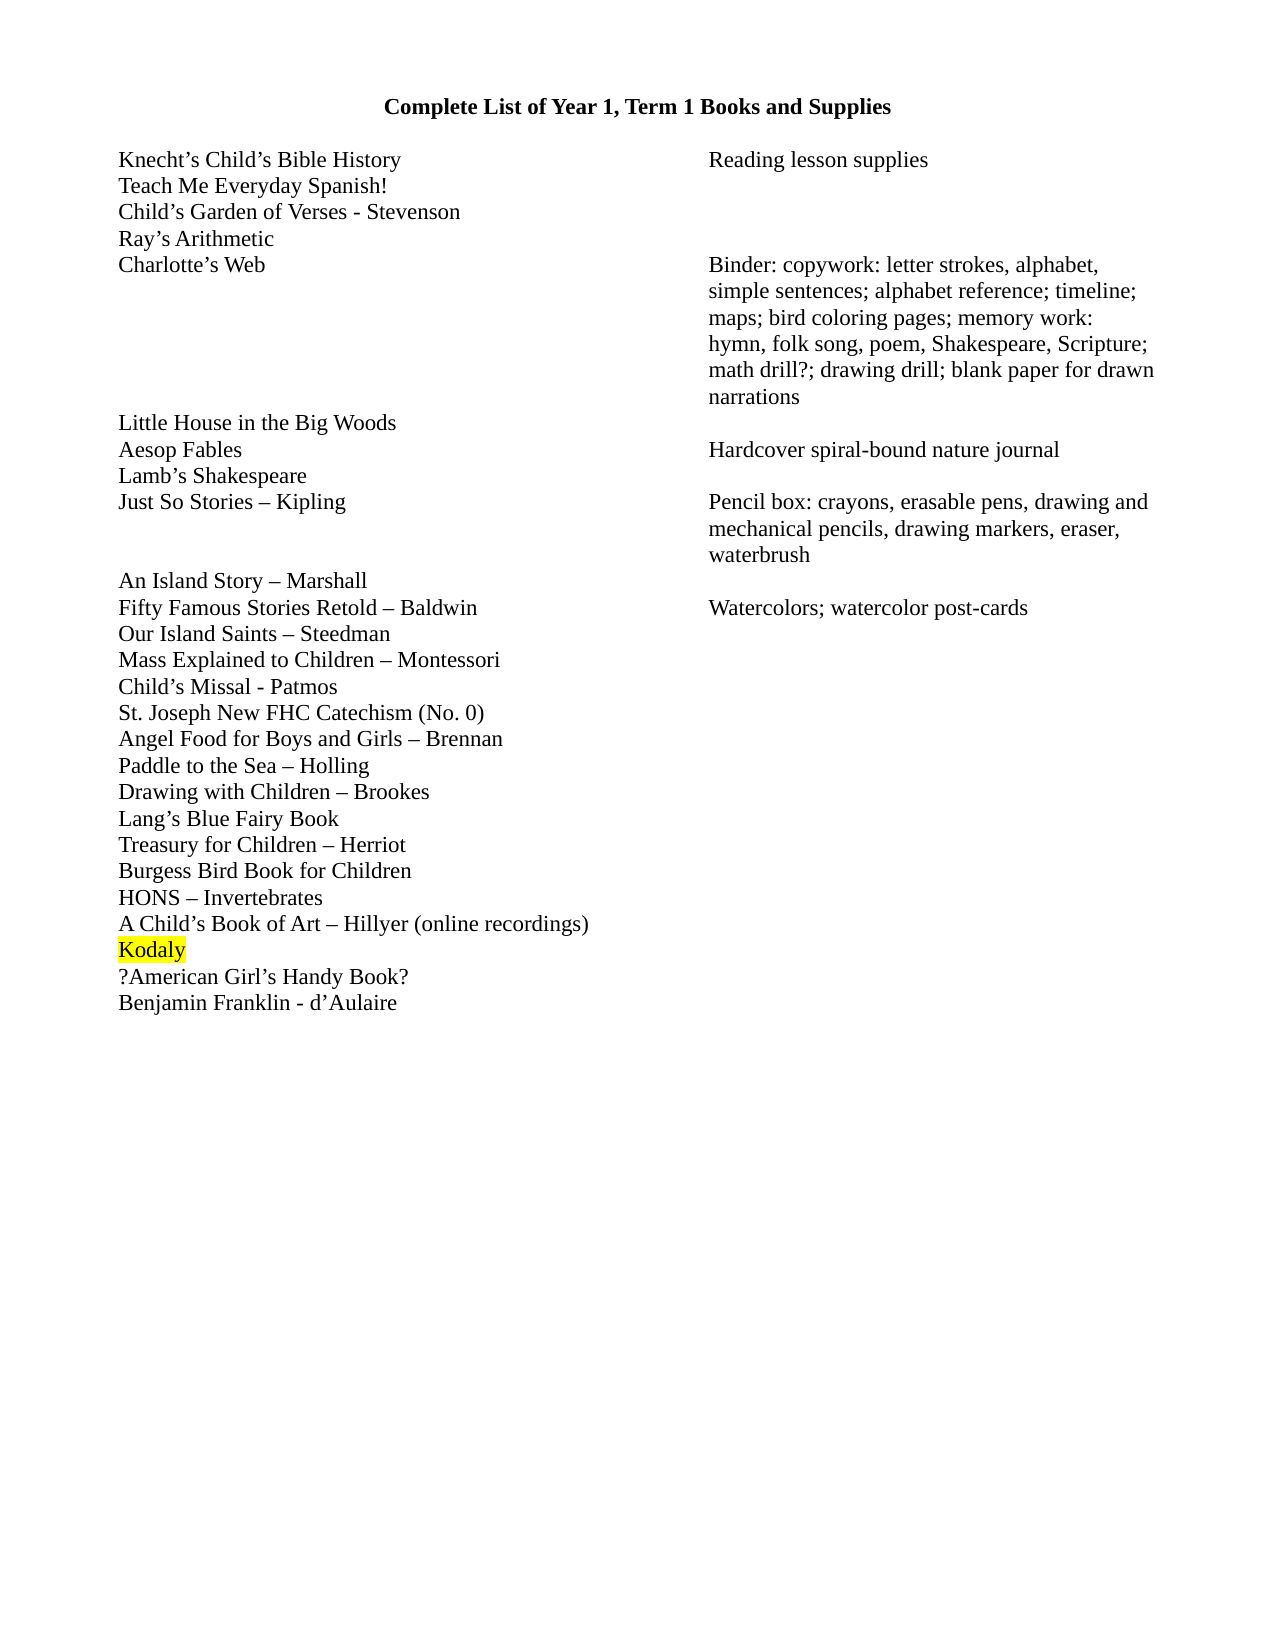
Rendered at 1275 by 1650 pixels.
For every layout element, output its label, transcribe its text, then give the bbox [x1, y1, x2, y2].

table_cell [708, 172, 1157, 198]
table_cell [708, 805, 1157, 831]
table_cell [652, 752, 708, 778]
table_cell [708, 778, 1157, 804]
table_cell [708, 963, 1157, 989]
table_cell Mass Explained to Children – Montessori [118, 646, 652, 673]
table_cell [652, 251, 708, 409]
table_cell ?American Girl’s Handy Book? [118, 963, 652, 989]
table_cell St. Joseph New FHC Catechism (No. 0) [118, 699, 652, 726]
table_cell [652, 462, 708, 488]
table_cell Benjamin Franklin - d’Aulaire [118, 989, 652, 1015]
table_cell Fifty Famous Stories Retold – Baldwin [118, 594, 652, 620]
table_cell [652, 884, 708, 910]
table_cell [652, 199, 708, 225]
table_cell [652, 436, 708, 462]
table_cell [652, 963, 708, 989]
table_cell Watercolors; watercolor post-cards [708, 594, 1157, 620]
table_cell [652, 989, 708, 1015]
table_cell An Island Story – Marshall [118, 568, 652, 594]
table_cell [708, 409, 1157, 436]
table_cell [652, 646, 708, 673]
table_cell Paddle to the Sea – Holling [118, 752, 652, 778]
table_cell Charlotte’s Web [118, 251, 652, 409]
table_cell Child’s Missal - Patmos [118, 673, 652, 699]
table_cell Little House in the Big Woods [118, 409, 652, 436]
table_header [652, 146, 708, 172]
table_cell [708, 726, 1157, 752]
table_cell [708, 857, 1157, 884]
table_cell Ray’s Arithmetic [118, 225, 652, 251]
table_cell Hardcover spiral-bound nature journal [708, 436, 1157, 462]
table_cell [708, 936, 1157, 963]
table_header Knecht’s Child’s Bible History [118, 146, 652, 172]
table_cell [652, 910, 708, 936]
table_cell [708, 831, 1157, 857]
table_cell [652, 594, 708, 620]
table_cell [708, 752, 1157, 778]
table_cell [708, 989, 1157, 1015]
table_cell [708, 568, 1157, 594]
table_cell HONS – Invertebrates [118, 884, 652, 910]
table_cell Child’s Garden of Verses - Stevenson [118, 199, 652, 225]
table_cell [708, 910, 1157, 936]
table_cell Teach Me Everyday Spanish! [118, 172, 652, 198]
table_cell Drawing with Children – Brookes [118, 778, 652, 804]
table_cell Aesop Fables [118, 436, 652, 462]
table_cell [652, 936, 708, 963]
table_cell Kodaly [118, 936, 652, 963]
table_cell [708, 884, 1157, 910]
table_cell [652, 831, 708, 857]
table_cell [708, 225, 1157, 251]
table_cell Pencil box: crayons, erasable pens, drawing and mechanical pencils, drawing markers, eraser, waterbrush [708, 488, 1157, 567]
table_header Reading lesson supplies [708, 146, 1157, 172]
table_cell [708, 646, 1157, 673]
table_cell [652, 857, 708, 884]
table_cell A Child’s Book of Art – Hillyer (online recordings) [118, 910, 652, 936]
table_cell Angel Food for Boys and Girls – Brennan [118, 726, 652, 752]
table_cell [708, 199, 1157, 225]
table_cell [652, 673, 708, 699]
table_cell Just So Stories – Kipling [118, 488, 652, 567]
table_cell [652, 225, 708, 251]
table_cell [652, 172, 708, 198]
table_cell [708, 673, 1157, 699]
table_cell Binder: copywork: letter strokes, alphabet, simple sentences; alphabet reference; timeline; maps; bird coloring pages; memory work: hymn, folk song, poem, Shakespeare, Scripture; math drill?; drawing drill; blank paper for drawn narrations [708, 251, 1157, 409]
table_cell Treasury for Children – Herriot [118, 831, 652, 857]
text Complete List of Year 1, Term 1 Books and Supplies [118, 93, 1157, 119]
table_cell Lamb’s Shakespeare [118, 462, 652, 488]
table_cell [708, 620, 1157, 646]
table_cell [708, 462, 1157, 488]
table_cell [652, 620, 708, 646]
table_cell Our Island Saints – Steedman [118, 620, 652, 646]
table_cell [652, 699, 708, 726]
table_cell Burgess Bird Book for Children [118, 857, 652, 884]
table_cell [652, 805, 708, 831]
table_cell Lang’s Blue Fairy Book [118, 805, 652, 831]
table_cell [652, 568, 708, 594]
table_cell [708, 699, 1157, 726]
table_cell [652, 488, 708, 567]
table_cell [652, 409, 708, 436]
table_cell [652, 726, 708, 752]
table_cell [652, 778, 708, 804]
